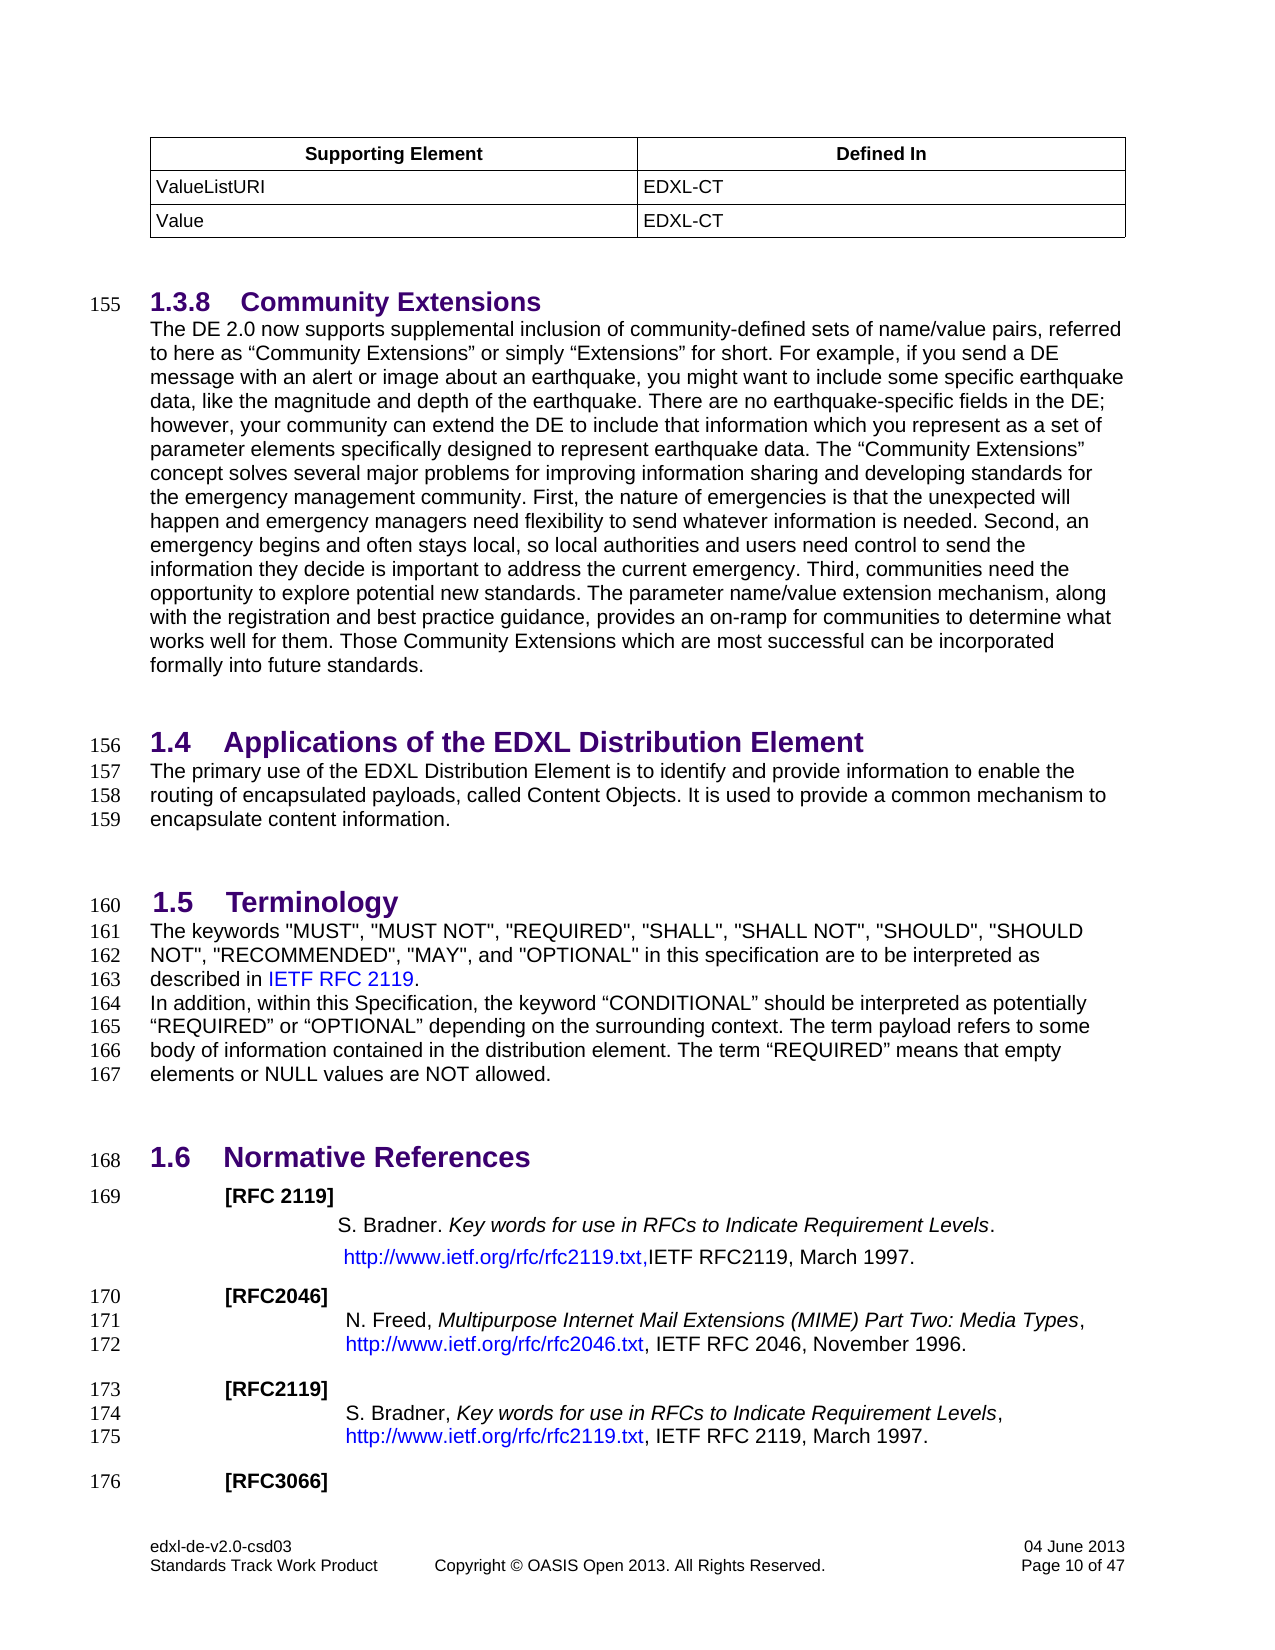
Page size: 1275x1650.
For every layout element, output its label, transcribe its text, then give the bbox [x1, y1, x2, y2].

subtitle Terminology [152, 885, 1125, 918]
text S. Bradner, Key words for use in RFCs to Indicate Requirement Levels, http://www.ietf.org/rfc/rfc2119.txt, IETF RFC 2119, March 1997. [345, 1400, 1125, 1448]
table_cell ValueListURI [151, 171, 637, 203]
text http://www.ietf.org/rfc/rfc2119.txt,IETF RFC2119, March 1997. [337, 1245, 1125, 1269]
subtitle Community Extensions [150, 286, 1125, 317]
text S. Bradner. Key words for use in RFCs to Indicate Requirement Levels. [337, 1212, 1125, 1236]
table_cell EDXL-CT [638, 171, 1125, 203]
text [RFC 2119] [225, 1184, 1125, 1208]
subtitle Normative References [150, 1140, 1125, 1174]
table_header Defined In [638, 138, 1125, 170]
subtitle Applications of the EDXL Distribution Element [150, 725, 1125, 759]
text [RFC2119] [150, 1376, 1125, 1400]
table_cell EDXL-CT [638, 205, 1125, 237]
text The primary use of the EDXL Distribution Element is to identify and provide information to enable the routing of encapsulated payloads, called Content Objects. It is used to provide a common mechanism to encapsulate content information. [150, 759, 1125, 831]
text [RFC3066] [150, 1469, 1125, 1493]
text In addition, within this Specification, the keyword “CONDITIONAL” should be interpreted as potentially “REQUIRED” or “OPTIONAL” depending on the surrounding context. The term payload refers to some body of information contained in the distribution element. The term “REQUIRED” means that empty elements or NULL values are NOT allowed. [150, 990, 1125, 1086]
table_cell Value [151, 205, 637, 237]
list The DE 2.0 now supports supplemental inclusion of community-defined sets of name/value pairs, referred to here as “Community Extensions” or simply “Extensions” for short. For example, if you send a DE message with an alert or image about an earthquake, you might want to include some specific earthquake data, like the magnitude and depth of the earthquake. There are no earthquake-specific fields in the DE; however, your community can extend the DE to include that information which you represent as a set of parameter elements specifically designed to represent earthquake data. The “Community Extensions” concept solves several major problems for improving information sharing and developing standards for the emergency management community. First, the nature of emergencies is that the unexpected will happen and emergency managers need flexibility to send whatever information is needed. Second, an emergency begins and often stays local, so local authorities and users need control to send the information they decide is important to address the current emergency. Third, communities need the opportunity to explore potential new standards. The parameter name/value extension mechanism, along with the registration and best practice guidance, provides an on-ramp for communities to determine what works well for them. Those Community Extensions which are most successful can be incorporated formally into future standards. [149, 317, 1125, 676]
table_header Supporting Element [151, 138, 637, 170]
text The keywords "MUST", "MUST NOT", "REQUIRED", "SHALL", "SHALL NOT", "SHOULD", "SHOULD NOT", "RECOMMENDED", "MAY", and "OPTIONAL" in this specification are to be interpreted as described in IETF RFC 2119. [150, 918, 1125, 990]
text [RFC2046] [150, 1283, 1125, 1307]
text N. Freed, Multipurpose Internet Mail Extensions (MIME) Part Two: Media Types, http://www.ietf.org/rfc/rfc2046.txt, IETF RFC 2046, November 1996. [345, 1307, 1125, 1355]
